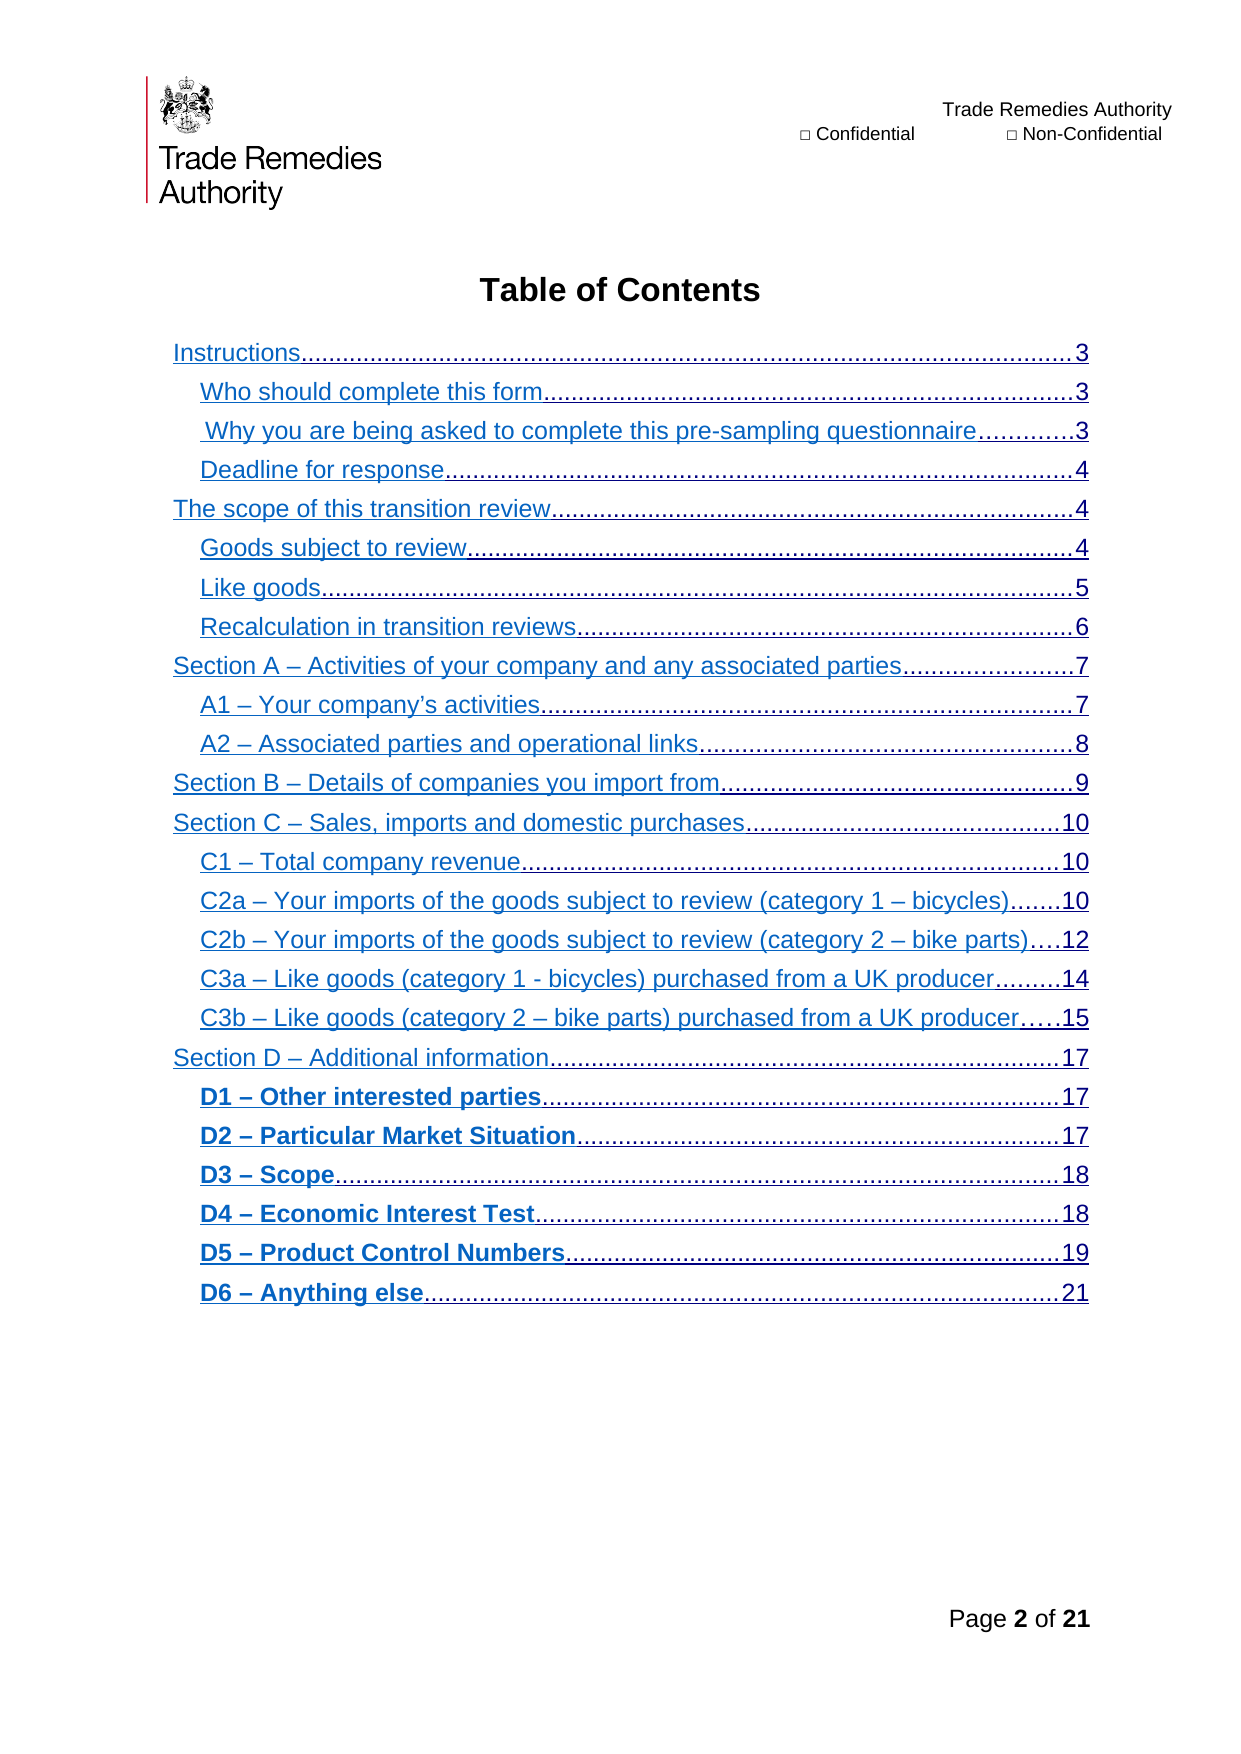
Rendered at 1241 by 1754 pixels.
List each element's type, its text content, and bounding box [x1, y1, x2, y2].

text Section A – Activities of your company and any associated parties 7 [173, 651, 1090, 680]
text A1 – Your company’s activities 7 [200, 690, 1090, 719]
text D4 – Economic Interest Test 18 [200, 1199, 1090, 1228]
text Section D – Additional information 17 [173, 1043, 1090, 1071]
text D6 – Anything else 21 [200, 1278, 1090, 1306]
text Who should complete this form 3 [200, 377, 1090, 406]
text Section B – Details of companies you import from 9 [173, 768, 1090, 797]
text Table of Contents [150, 270, 1090, 309]
text D1 – Other interested parties 17 [200, 1082, 1090, 1111]
text Why you are being asked to complete this pre-sampling questionnaire 3 [200, 416, 1090, 445]
text D3 – Scope 18 [200, 1160, 1090, 1189]
text D2 – Particular Market Situation 17 [200, 1121, 1090, 1150]
text The scope of this transition review 4 [173, 494, 1090, 523]
text Like goods 5 [200, 573, 1090, 601]
text Section C – Sales, imports and domestic purchases 10 [173, 808, 1090, 836]
text Goods subject to review 4 [200, 533, 1090, 562]
text C3b – Like goods (category 2 – bike parts) purchased from a UK producer 15 [200, 1003, 1090, 1032]
text A2 – Associated parties and operational links 8 [200, 729, 1090, 758]
text D5 – Product Control Numbers 19 [200, 1238, 1090, 1267]
text Deadline for response 4 [200, 455, 1090, 484]
text Recalculation in transition reviews 6 [200, 612, 1090, 641]
text C2b – Your imports of the goods subject to review (category 2 – bike parts) 12 [200, 925, 1090, 954]
text C3a – Like goods (category 1 - bicycles) purchased from a UK producer 14 [200, 964, 1090, 993]
text C1 – Total company revenue 10 [200, 847, 1090, 876]
text C2a – Your imports of the goods subject to review (category 1 – bicycles) 10 [200, 886, 1090, 915]
text Instructions 3 [173, 338, 1090, 366]
